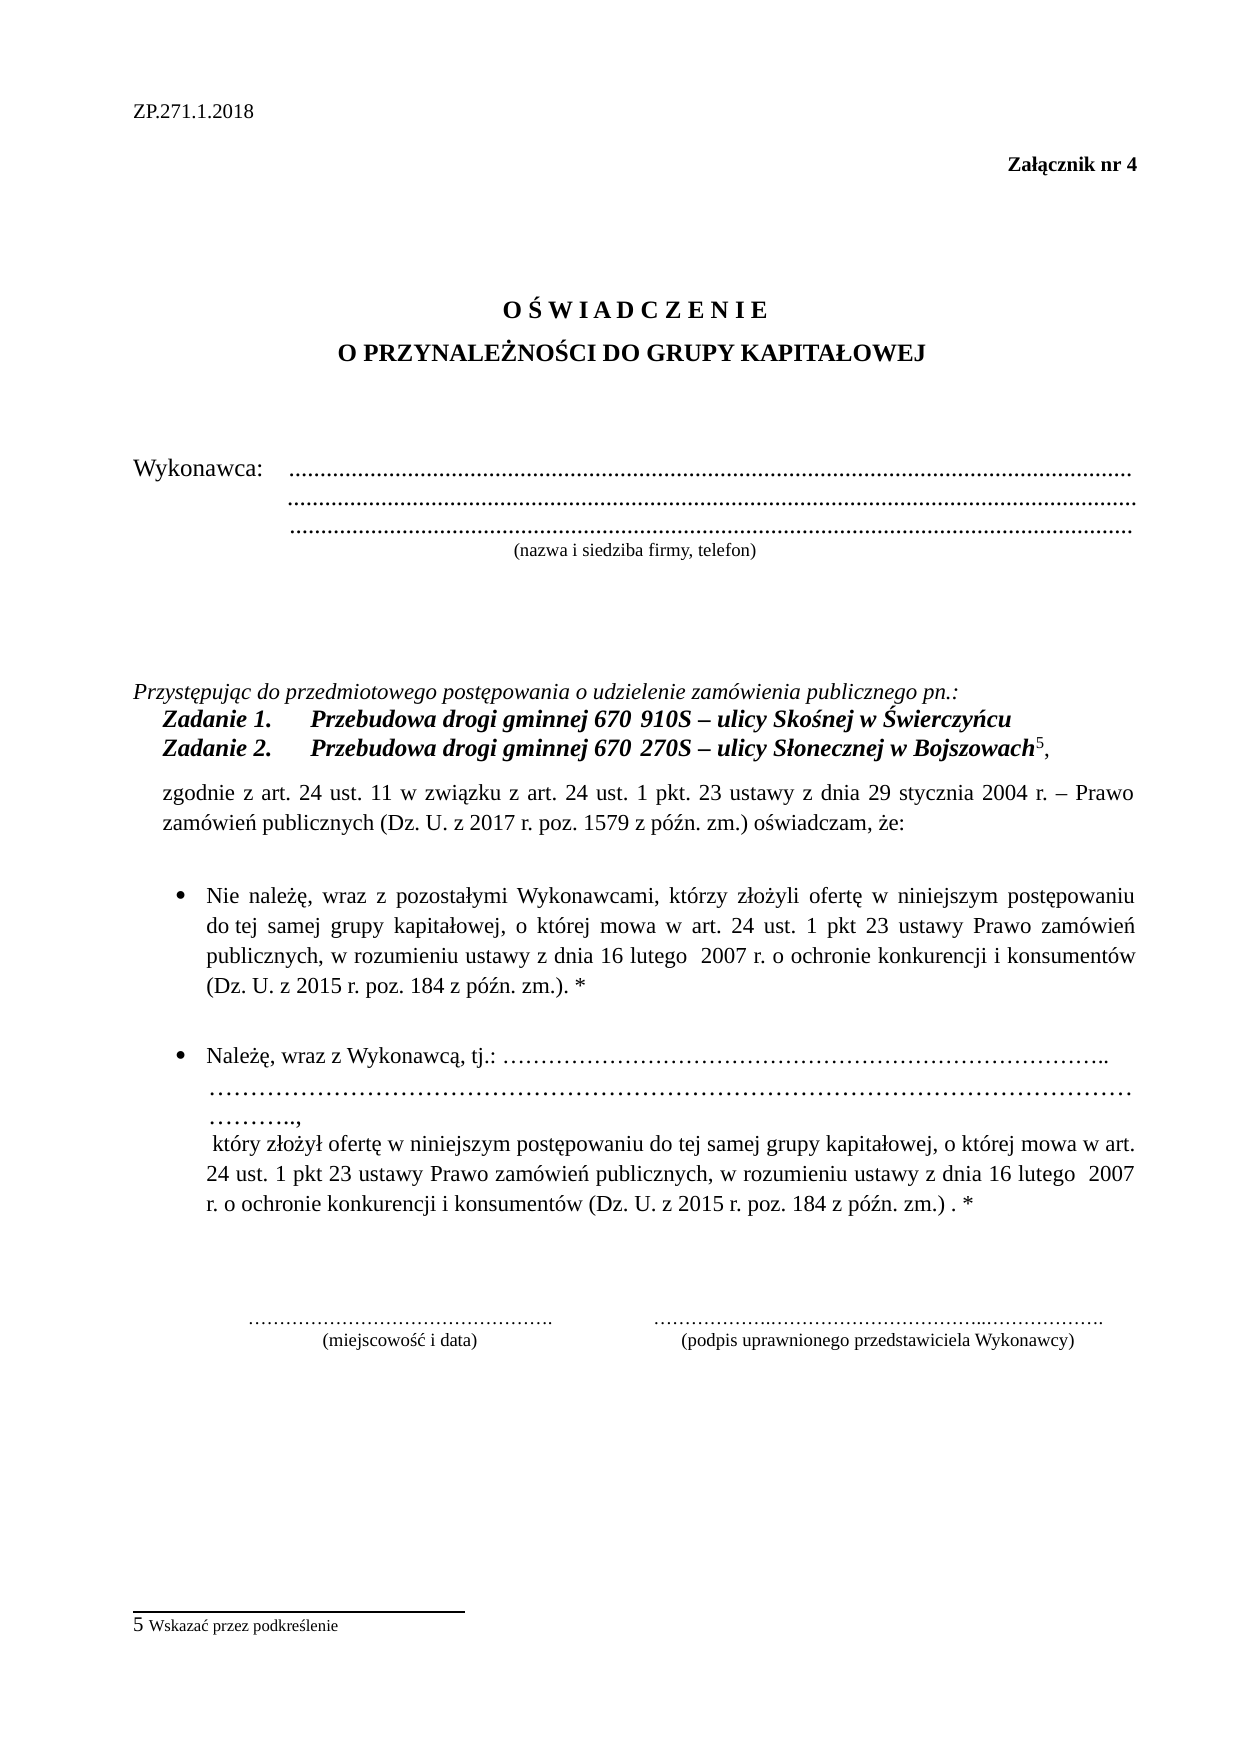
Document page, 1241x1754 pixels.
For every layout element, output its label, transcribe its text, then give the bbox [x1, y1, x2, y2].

text zgodnie z art. 24 ust. 11 w związku z art. 24 ust. 1 pkt. 23 ustawy z dnia 29 stycznia 2004 r. – Prawo zamówień publicznych (Dz. U. z 2017 r. poz. 1579 z późn. zm.) oświadczam, że: [162, 779, 1137, 835]
text Załącznik nr 4 [207, 152, 1137, 176]
text ....................................................................................................................................... [133, 510, 1137, 539]
table_header ……………….……………………………..………………. (podpis uprawnionego przedstawiciela Wykonawcy) [635, 1307, 1113, 1350]
text Zadanie 2. Przebudowa drogi gminnej 670 270S – ulicy Słonecznej w Bojszowach, [162, 733, 1137, 762]
subtitle O Ś W I A D C Z E N I E [133, 295, 1137, 323]
list Nie należę, wraz z pozostałymi Wykonawcami, którzy złożyli ofertę w niniejszym postępowaniu do tej samej grupy kapitałowej, o której mowa w art. 24 ust. 1 pkt 23 ustawy Prawo zamówień publicznych, w rozumieniu ustawy z dnia 16 lutego 2007 r. o ochronie konkurencji i konsumentów (Dz. U. z 2015 r. poz. 184 z późn. zm.). * [177, 882, 1137, 999]
text który złożył ofertę w niniejszym postępowaniu do tej samej grupy kapitałowej, o której mowa w art. 24 ust. 1 pkt 23 ustawy Prawo zamówień publicznych, w rozumieniu ustawy z dnia 16 lutego 2007 r. o ochronie konkurencji i konsumentów (Dz. U. z 2015 r. poz. 184 z późn. zm.) . * [206, 1130, 1137, 1217]
list ………………………………………………………………………………………………………….., [208, 1072, 1137, 1130]
text O PRZYNALEŻNOŚCI DO GRUPY KAPITAŁOWEJ [133, 338, 1137, 367]
list Należę, wraz z Wykonawcą, tj.: …………………………………………………………………….. [177, 1042, 1137, 1069]
text ........................................................................................................................................ [281, 482, 1137, 510]
text Zadanie 1. Przebudowa drogi gminnej 670 910S – ulicy Skośnej w Świerczyńcu [162, 704, 1137, 733]
text Przystępując do przedmiotowego postępowania o udzielenie zamówienia publicznego pn.: [133, 678, 1137, 704]
text Wskazać przez podkreślenie [133, 1612, 1137, 1636]
table_header …………………………………………. (miejscowość i data) [157, 1307, 635, 1350]
text (nazwa i siedziba firmy, telefon) [133, 539, 1137, 561]
text Wykonawca: ....................................................................................................................................... [133, 453, 1137, 482]
